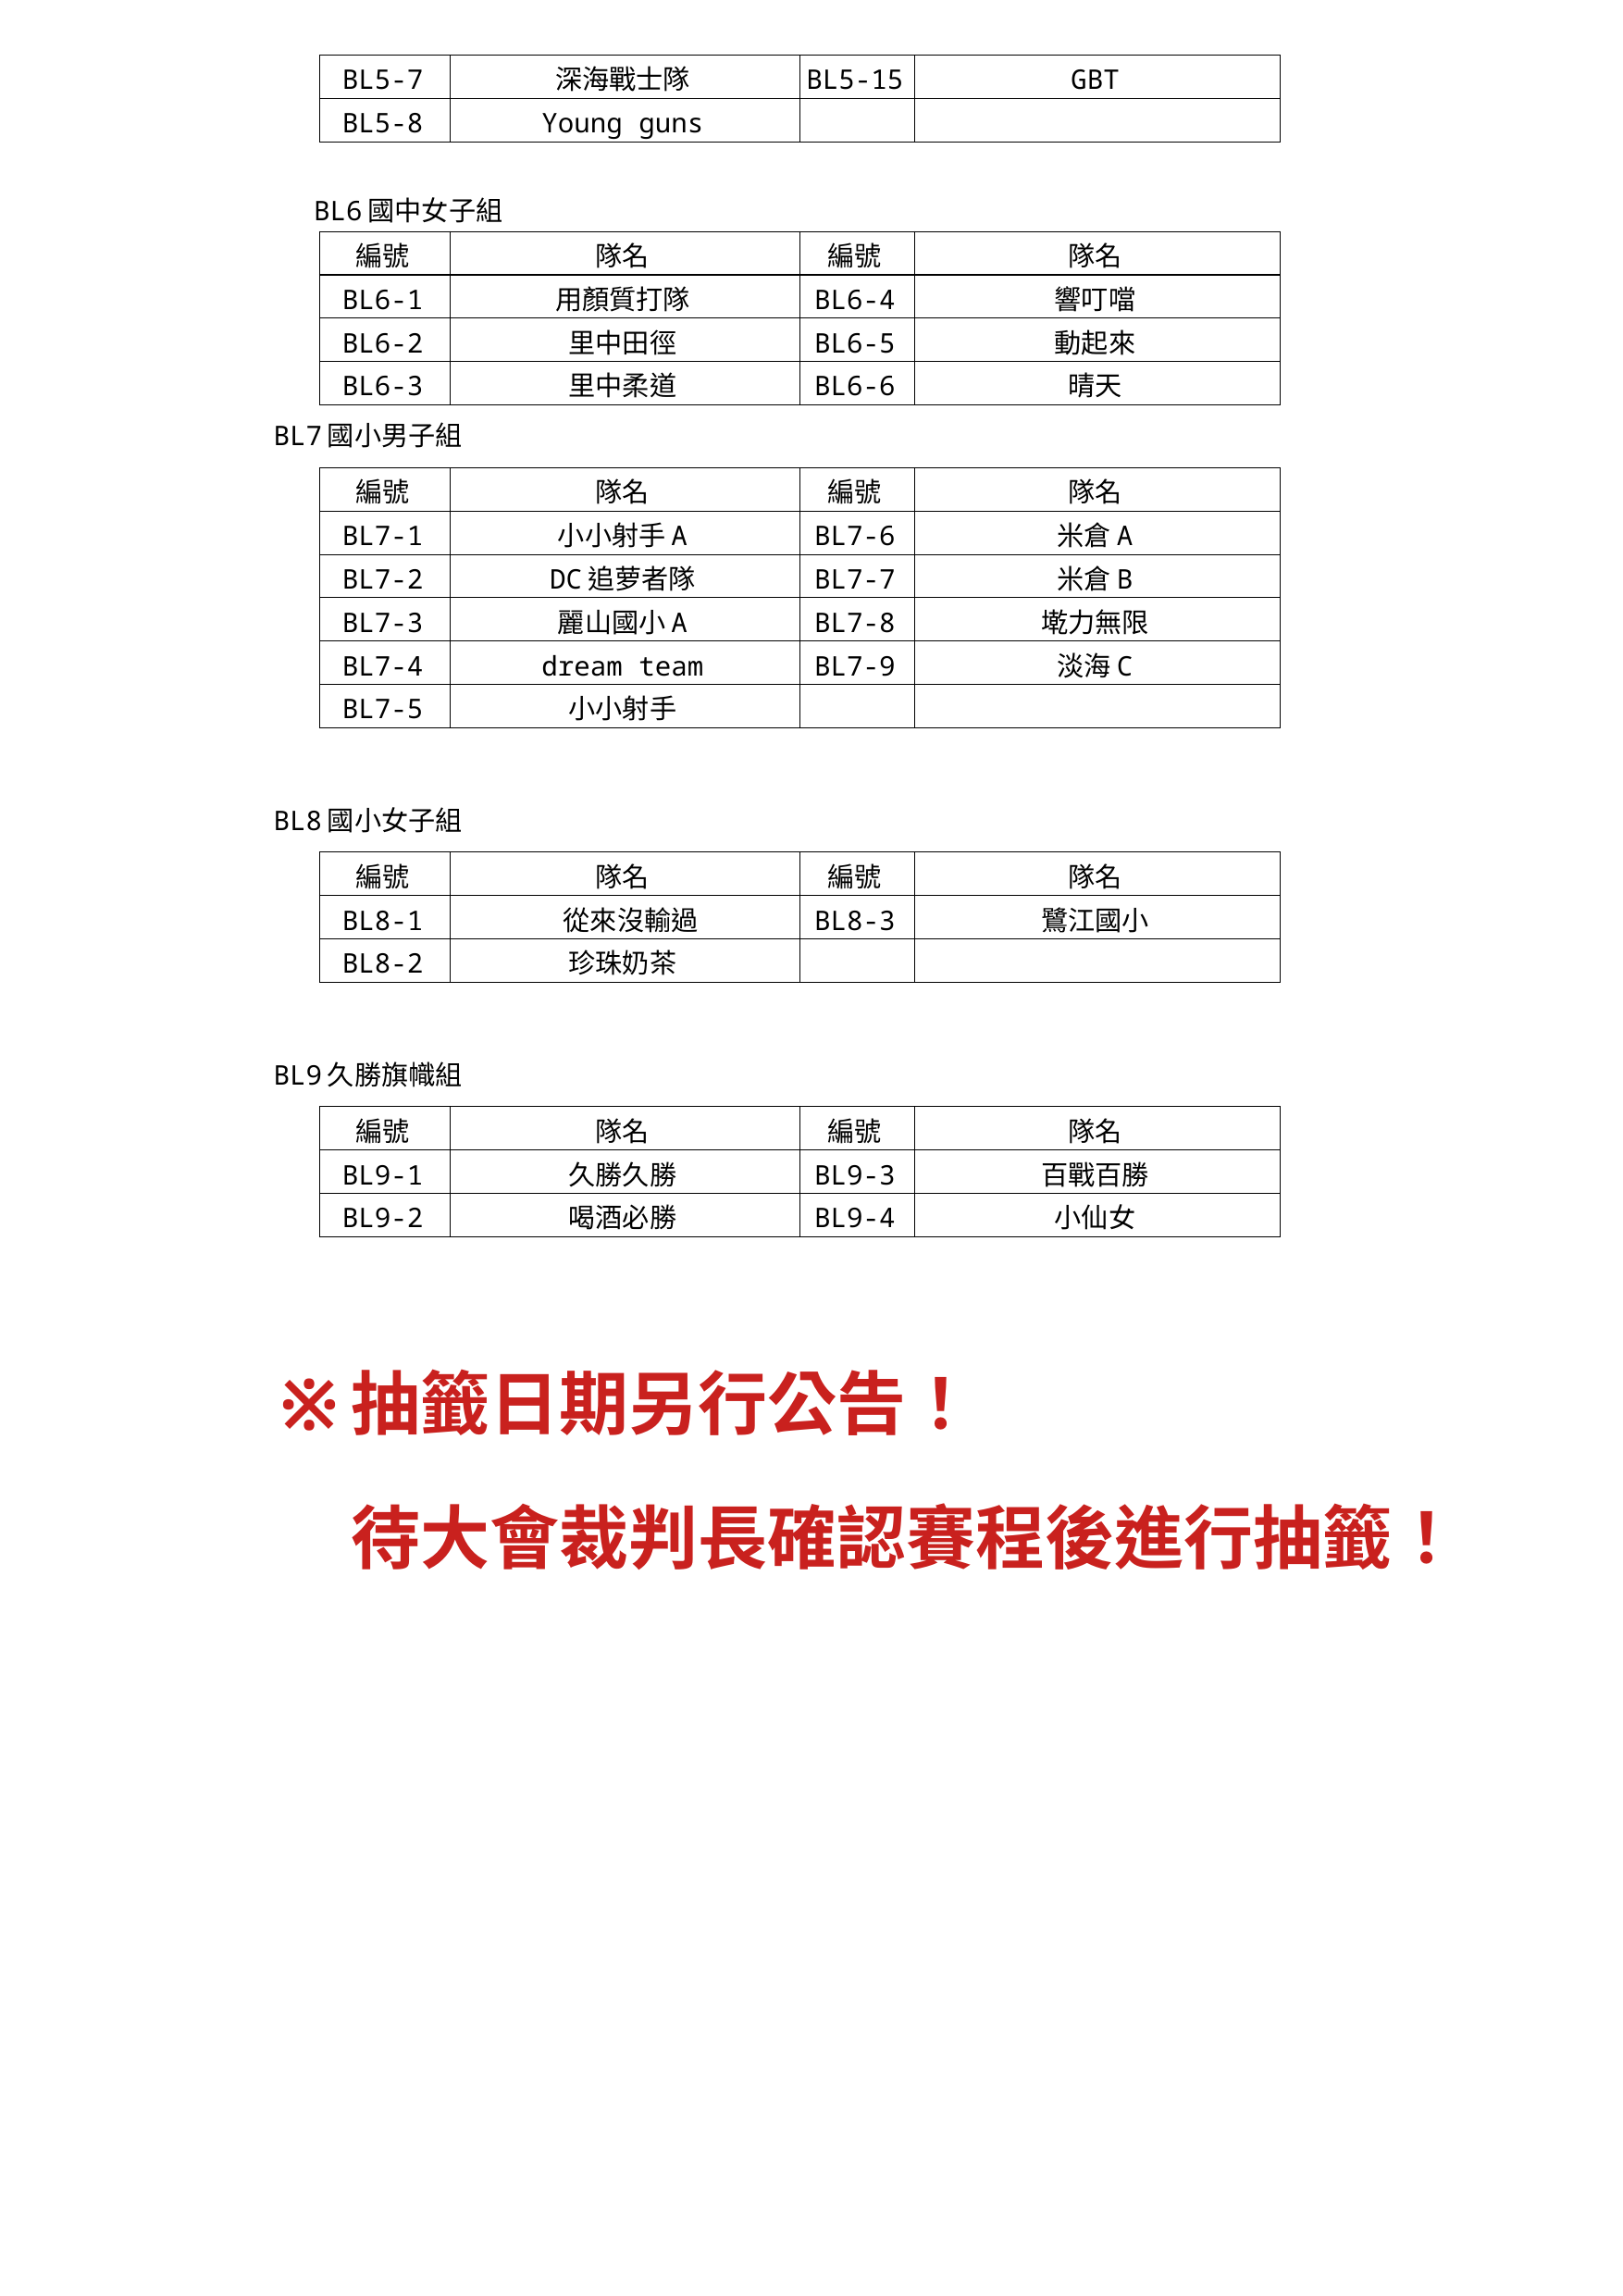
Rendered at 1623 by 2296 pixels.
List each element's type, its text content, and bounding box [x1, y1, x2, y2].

table_cell [800, 685, 914, 727]
table_header 編號 [320, 468, 450, 511]
table_cell [800, 939, 914, 982]
table_cell [915, 99, 1280, 142]
table_cell 里中柔道 [451, 362, 799, 404]
table_cell BL8-2 [320, 939, 450, 982]
text BL7國小男子組 [273, 405, 1554, 455]
table_header 編號 [800, 232, 914, 274]
table_cell 久勝久勝 [451, 1150, 799, 1193]
table_cell BL7-7 [800, 555, 914, 597]
table_header 編號 [800, 852, 914, 895]
table_cell 小小射手 [451, 685, 799, 727]
table_cell 響叮噹 [915, 276, 1280, 317]
table_cell BL5-8 [320, 99, 450, 142]
table_header 編號 [320, 232, 450, 274]
table_header 編號 [800, 1107, 914, 1149]
text BL9久勝旗幟組 [273, 1045, 1554, 1095]
table_cell 晴天 [915, 362, 1280, 404]
table_cell [800, 99, 914, 142]
table_cell BL6-2 [320, 318, 450, 361]
table_cell GBT [915, 56, 1280, 98]
table_cell BL8-1 [320, 896, 450, 938]
table_cell 從來沒輸過 [451, 896, 799, 938]
table_cell 淡海C [915, 641, 1280, 684]
table_cell 墘力無限 [915, 598, 1280, 640]
table_cell 深海戰士隊 [451, 56, 799, 98]
table_cell BL6-5 [800, 318, 914, 361]
table_cell 米倉B [915, 555, 1280, 597]
table_header 隊名 [915, 1107, 1280, 1149]
table_header 隊名 [915, 232, 1280, 274]
table_header 隊名 [451, 232, 799, 274]
table_cell 麗山國小A [451, 598, 799, 640]
table_header 隊名 [915, 468, 1280, 511]
table_cell BL7-6 [800, 512, 914, 553]
table_cell [915, 939, 1280, 982]
table_cell BL7-3 [320, 598, 450, 640]
table_cell BL9-3 [800, 1150, 914, 1193]
text ※抽籤日期另行公告！ [267, 1368, 1554, 1445]
table_header 編號 [320, 1107, 450, 1149]
table_cell BL9-2 [320, 1194, 450, 1236]
table_cell BL7-4 [320, 641, 450, 684]
table_cell Young guns [451, 99, 799, 142]
table_cell BL5-7 [320, 56, 450, 98]
table_cell 小仙女 [915, 1194, 1280, 1236]
table_header 隊名 [451, 468, 799, 511]
table_cell 小小射手A [451, 512, 799, 553]
table_header 編號 [800, 468, 914, 511]
table_cell BL7-2 [320, 555, 450, 597]
table_cell 里中田徑 [451, 318, 799, 361]
table_cell BL5-15 [800, 56, 914, 98]
table_cell BL8-3 [800, 896, 914, 938]
table_cell BL9-4 [800, 1194, 914, 1236]
table_cell 珍珠奶茶 [451, 939, 799, 982]
table_cell 用顏質打隊 [451, 276, 799, 317]
table_cell DC追萝者隊 [451, 555, 799, 597]
table_cell dream team [451, 641, 799, 684]
table_cell BL7-5 [320, 685, 450, 727]
table_cell 米倉A [915, 512, 1280, 553]
table_cell 百戰百勝 [915, 1150, 1280, 1193]
table_cell 鷺江國小 [915, 896, 1280, 938]
table_cell BL7-8 [800, 598, 914, 640]
table_header 隊名 [451, 1107, 799, 1149]
table_cell BL6-6 [800, 362, 914, 404]
table_cell 喝酒必勝 [451, 1194, 799, 1236]
text BL6國中女子組 [267, 180, 1554, 230]
text BL8國小女子組 [273, 790, 1554, 840]
text 待大會裁判長確認賽程後進行抽籤！ [267, 1502, 1554, 1579]
table_cell [915, 685, 1280, 727]
table_cell BL7-9 [800, 641, 914, 684]
table_cell BL9-1 [320, 1150, 450, 1193]
table_cell BL7-1 [320, 512, 450, 553]
table_cell BL6-4 [800, 276, 914, 317]
table_header 隊名 [915, 852, 1280, 895]
table_cell BL6-3 [320, 362, 450, 404]
table_cell 動起來 [915, 318, 1280, 361]
table_cell BL6-1 [320, 276, 450, 317]
table_header 隊名 [451, 852, 799, 895]
table_header 編號 [320, 852, 450, 895]
